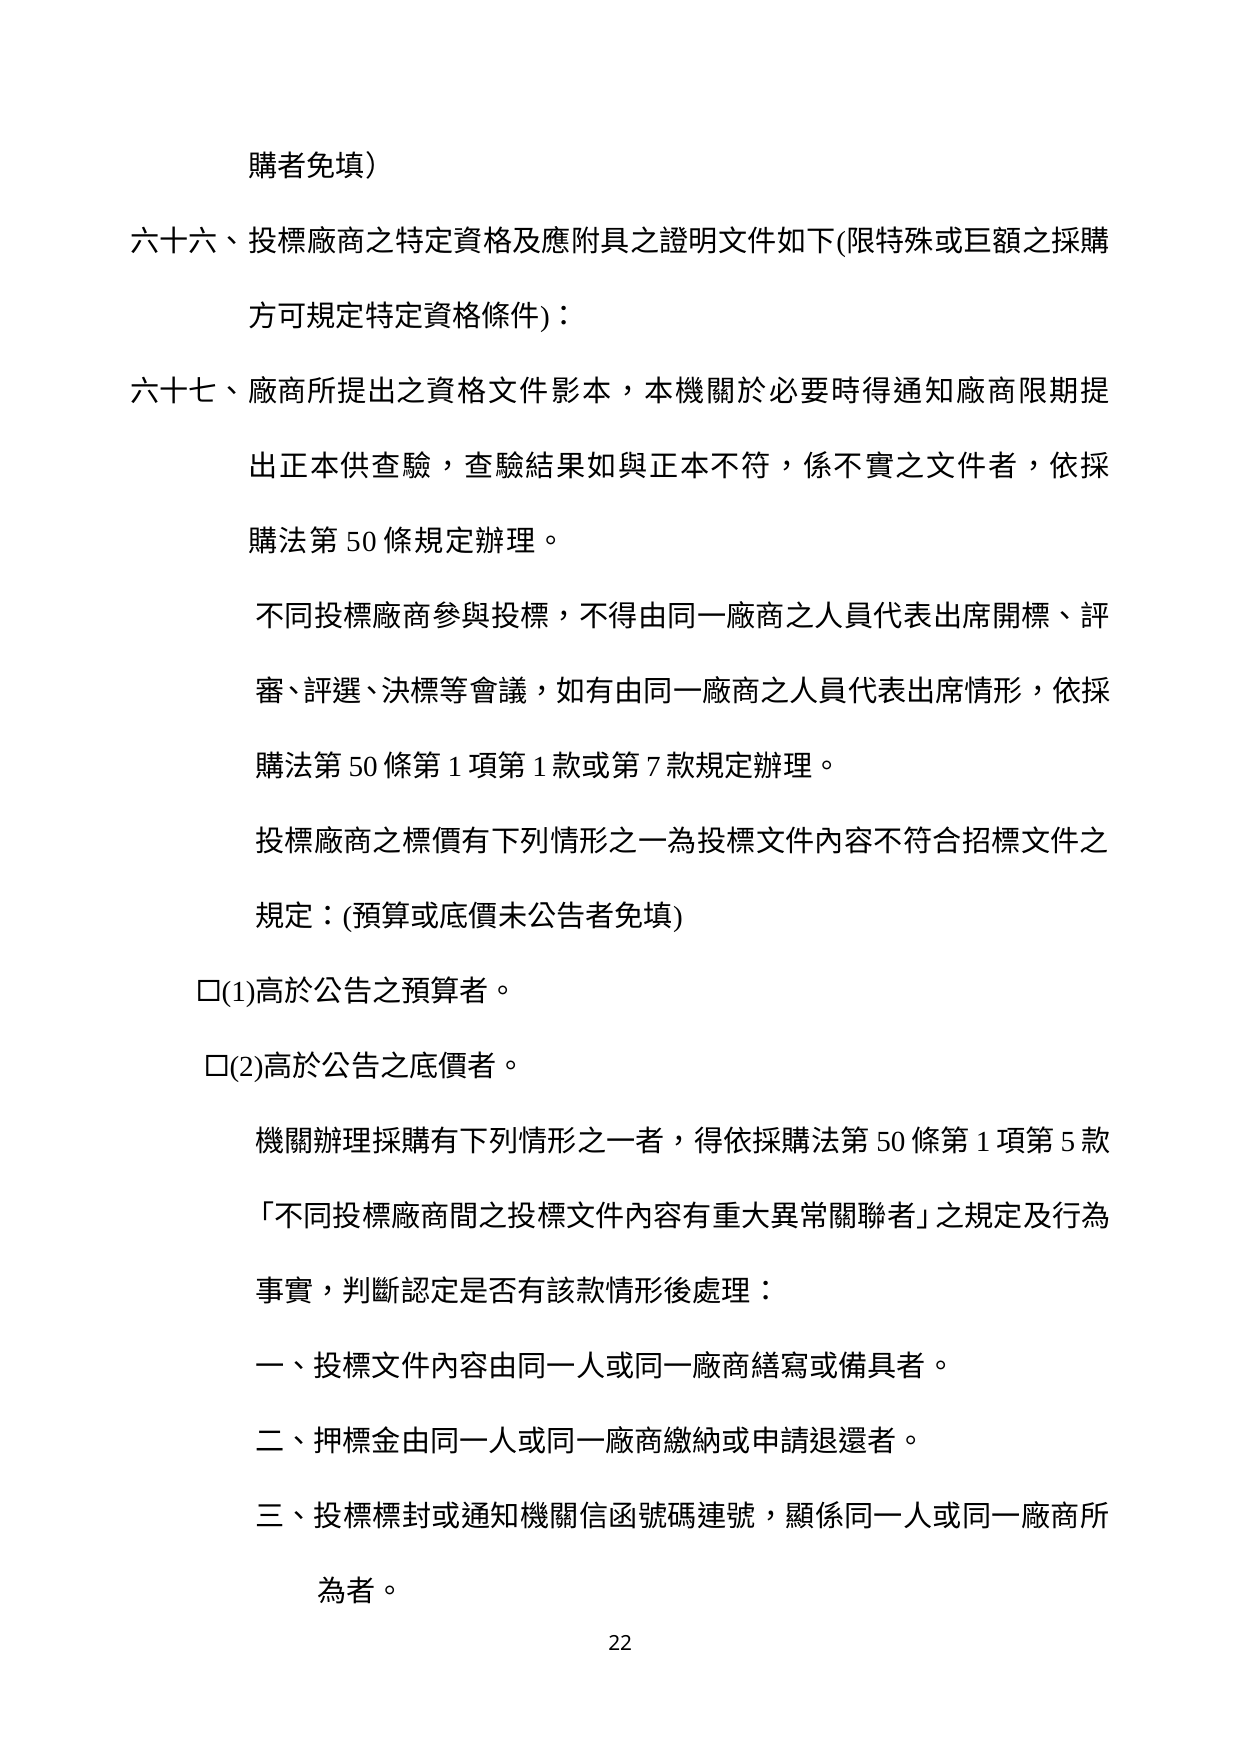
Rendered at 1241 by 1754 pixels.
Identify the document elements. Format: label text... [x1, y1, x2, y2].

text 三、投標標封或通知機關信函號碼連號，顯係同一人或同一廠商所為者。 [255, 1476, 1110, 1626]
text 一、投標文件內容由同一人或同一廠商繕寫或備具者。 [255, 1326, 1110, 1401]
text 二、押標金由同一人或同一廠商繳納或申請退還者。 [255, 1401, 1110, 1476]
text 投標廠商之標價有下列情形之一為投標文件內容不符合招標文件之規定：(預算或底價未公告者免填) [255, 801, 1110, 951]
text (1)高於公告之預算者。 [130, 951, 1110, 1026]
list 投標廠商之特定資格及應附具之證明文件如下(限特殊或巨額之採購方可規定特定資格條件)： [130, 201, 1110, 351]
list 廠商所提出之資格文件影本，本機關於必要時得通知廠商限期提出正本供查驗，查驗結果如與正本不符，係不實之文件者，依採購法第50條規定辦理。 [130, 351, 1110, 576]
text 不同投標廠商參與投標，不得由同一廠商之人員代表出席開標、評審、評選、決標等會議，如有由同一廠商之人員代表出席情形，依採購法第50條第1項第1款或第7款規定辦理。 [255, 576, 1110, 801]
text 機關辦理採購有下列情形之一者，得依採購法第50條第1項第5款「不同投標廠商間之投標文件內容有重大異常關聯者」之規定及行為事實，判斷認定是否有該款情形後處理： [255, 1101, 1110, 1326]
list 購者免填） [130, 126, 1110, 201]
text (2)高於公告之底價者。 [145, 1026, 1110, 1101]
